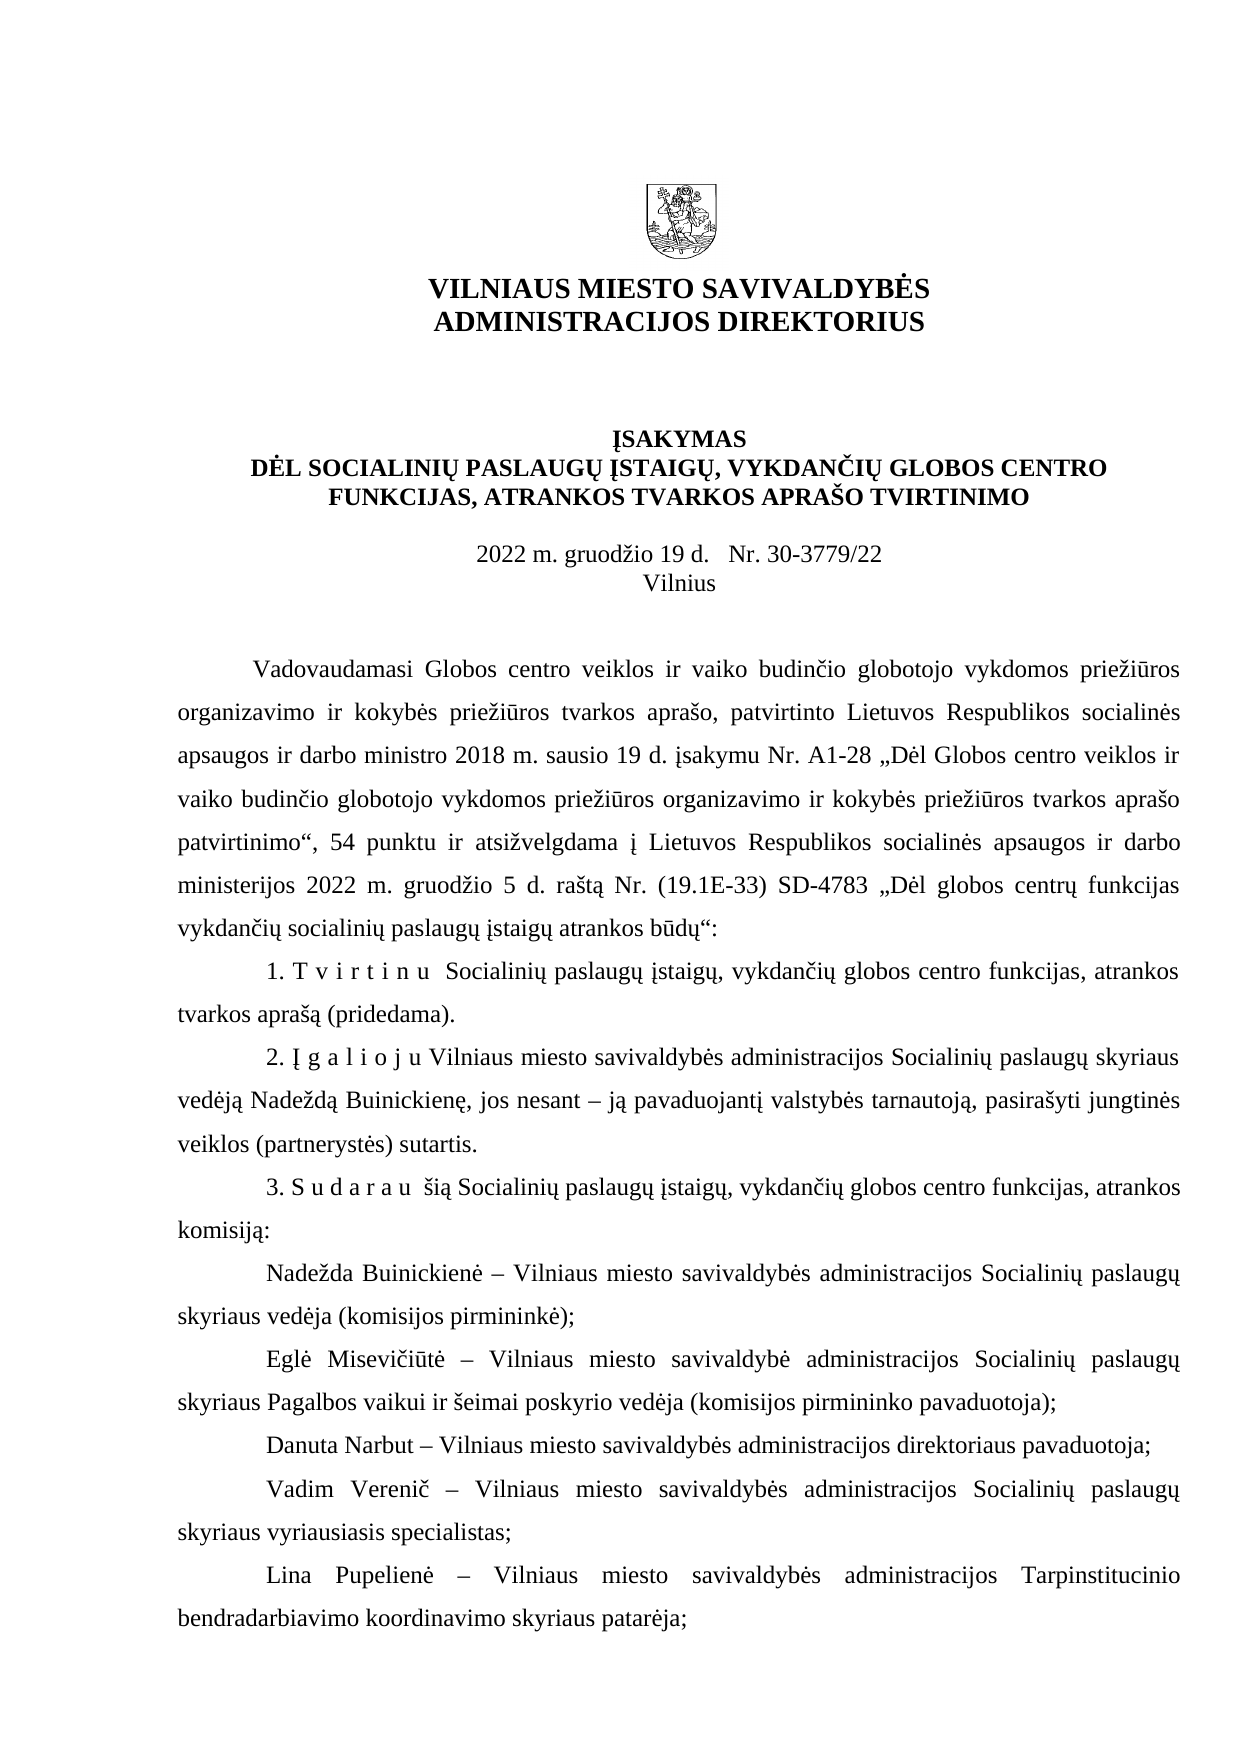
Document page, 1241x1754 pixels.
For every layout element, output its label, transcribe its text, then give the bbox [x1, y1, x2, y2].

text Nadežda Buinickienė – Vilniaus miesto savivaldybės administracijos Socialinių paslaugų skyriaus vedėja (komisijos pirmininkė); [177, 1258, 1181, 1330]
text Lina Pupelienė – Vilniaus miesto savivaldybės administracijos Tarpinstitucinio bendradarbiavimo koordinavimo skyriaus patarėja; [177, 1560, 1181, 1632]
text VILNIAUS MIESTO SAVIVALDYBĖS [177, 271, 1181, 304]
text 2. Į g a l i o j u Vilniaus miesto savivaldybės administracijos Socialinių paslaugų skyriaus vedėją Nadeždą Buinickienę, jos nesant – ją pavaduojantį valstybės tarnautoją, pasirašyti jungtinės veiklos (partnerystės) sutartis. [177, 1042, 1181, 1157]
text Vadim Verenič – Vilniaus miesto savivaldybės administracijos Socialinių paslaugų skyriaus vyriausiasis specialistas; [177, 1474, 1181, 1546]
text 1. T v i r t i n u Socialinių paslaugų įstaigų, vykdančių globos centro funkcijas, atrankos tvarkos aprašą (pridedama). [177, 956, 1181, 1028]
text Eglė Misevičiūtė – Vilniaus miesto savivaldybė administracijos Socialinių paslaugų skyriaus Pagalbos vaikui ir šeimai poskyrio vedėja (komisijos pirmininko pavaduotoja); [177, 1344, 1181, 1416]
text DĖL SOCIALINIŲ PASLAUGŲ ĮSTAIGŲ, VYKDANČIŲ GLOBOS CENTRO FUNKCIJAS, ATRANKOS TVARKOS APRAŠO TVIRTINIMO [177, 453, 1181, 511]
text 2022 m. gruodžio 19 d. Nr. 30-3779/22 [177, 539, 1181, 568]
text Danuta Narbut – Vilniaus miesto savivaldybės administracijos direktoriaus pavaduotoja; [177, 1431, 1181, 1459]
text ĮSAKYMAS [177, 424, 1181, 453]
text Vilnius [177, 568, 1181, 597]
text Vadovaudamasi Globos centro veiklos ir vaiko budinčio globotojo vykdomos priežiūros organizavimo ir kokybės priežiūros tvarkos aprašo, patvirtinto Lietuvos Respublikos socialinės apsaugos ir darbo ministro 2018 m. sausio 19 d. įsakymu Nr. A1-28 „Dėl Globos centro veiklos ir vaiko budinčio globotojo vykdomos priežiūros organizavimo ir kokybės priežiūros tvarkos aprašo patvirtinimo“, 54 punktu ir atsižvelgdama į Lietuvos Respublikos socialinės apsaugos ir darbo ministerijos 2022 m. gruodžio 5 d. raštą Nr. (19.1E-33) SD-4783 „Dėl globos centrų funkcijas vykdančių socialinių paslaugų įstaigų atrankos būdų“: [177, 654, 1181, 942]
text 3. S u d a r a u šią Socialinių paslaugų įstaigų, vykdančių globos centro funkcijas, atrankos komisiją: [177, 1172, 1181, 1244]
text ADMINISTRACIJOS DIREKTORIUS [177, 304, 1181, 338]
